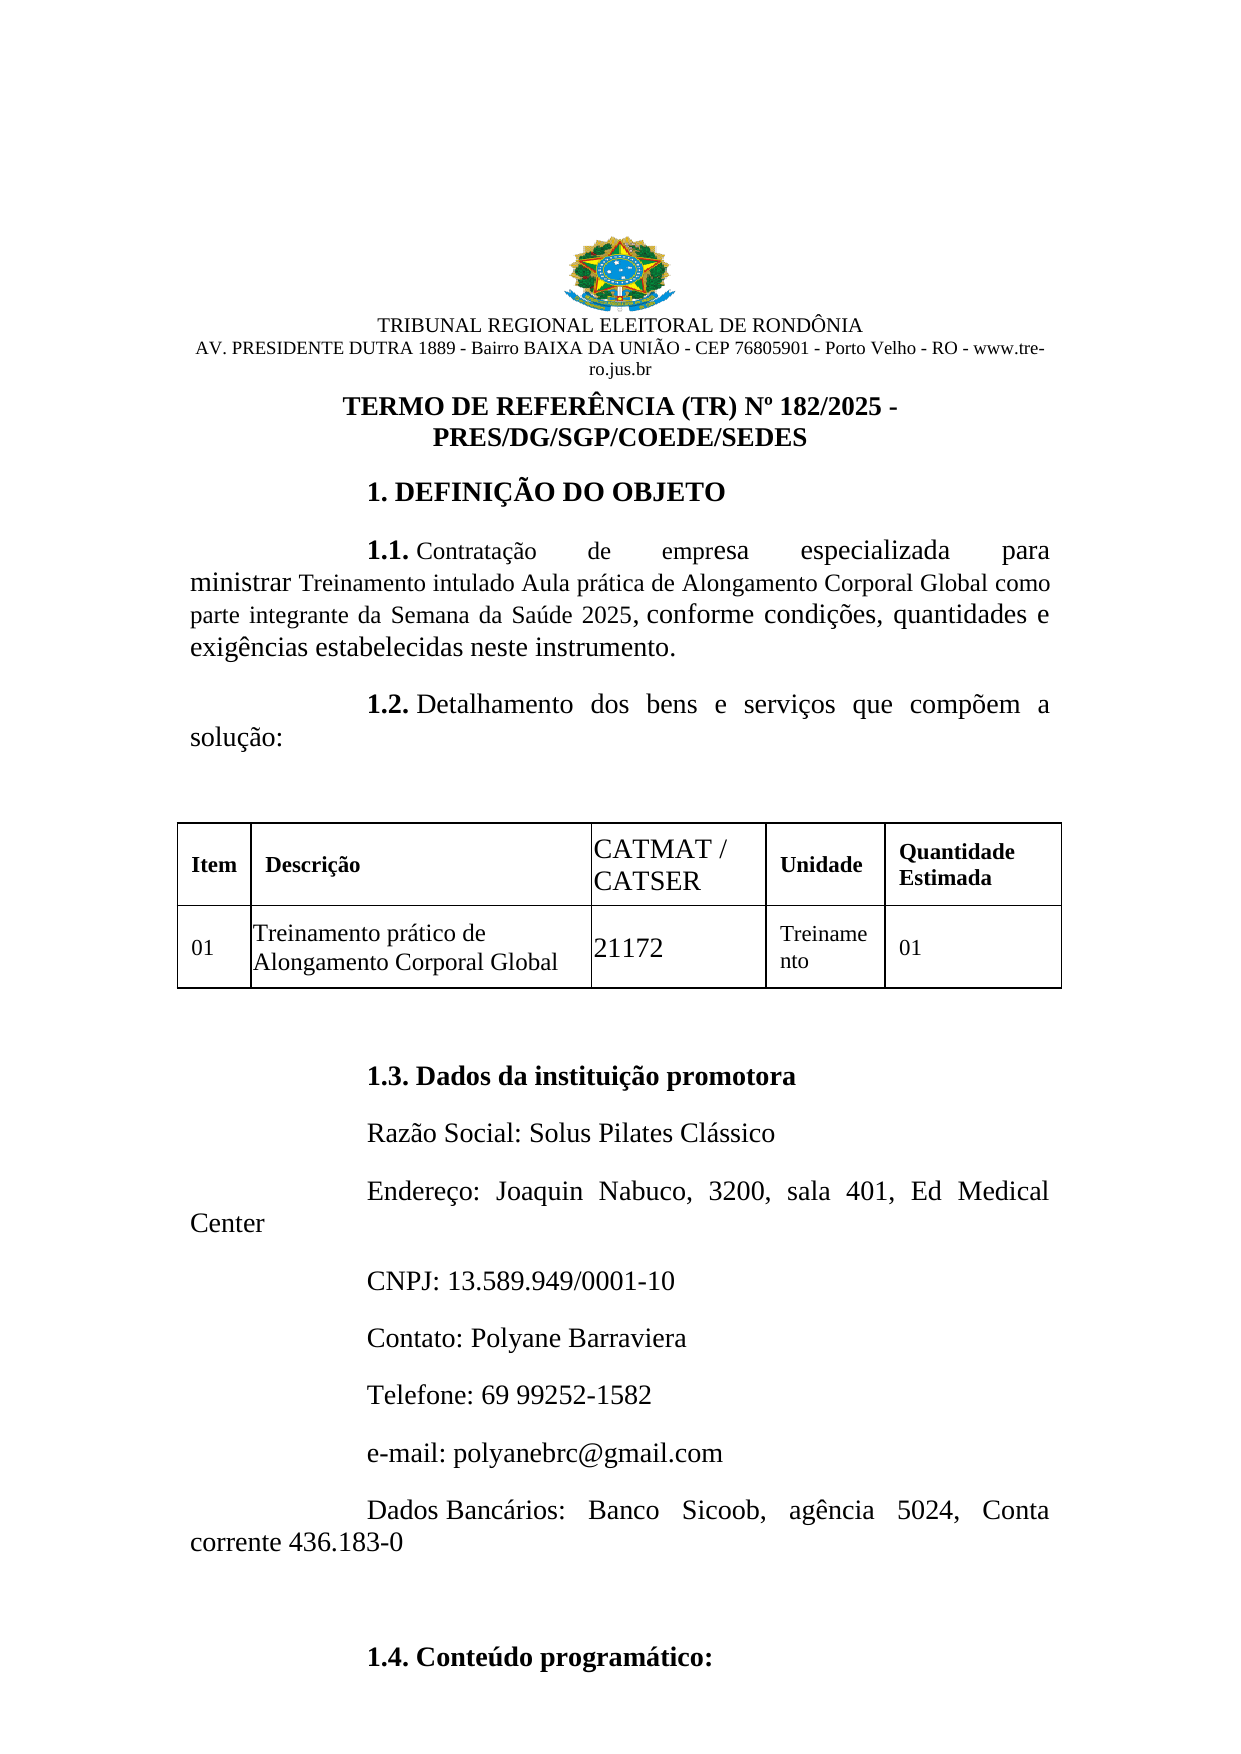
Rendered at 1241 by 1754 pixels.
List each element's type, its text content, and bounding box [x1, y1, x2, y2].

text 1.1. Contratação de empresa especializada para ministrar Treinamento intulado Aula prática de Alongamento Corporal Global como parte integrante da Semana da Saúde 2025, conforme condições, quantidades e exigências estabelecidas neste instrumento. [190, 533, 1051, 662]
text Razão Social: Solus Pilates Clássico [190, 1116, 1051, 1149]
table_cell Treinamento prático de Alongamento Corporal Global [252, 906, 591, 987]
table_cell 01 [886, 906, 1061, 987]
text Contato: Polyane Barraviera [190, 1321, 1051, 1353]
text TERMO DE REFERÊNCIA (TR) Nº 182/2025 - PRES/DG/SGP/COEDE/SEDES [177, 390, 1063, 452]
text 1.3. Dados da instituição promotora [190, 1059, 1051, 1091]
text 1. DEFINIÇÃO DO OBJETO [190, 475, 1051, 508]
text 1.2. Detalhamento dos bens e serviços que compõem a solução: [190, 687, 1051, 752]
table_cell 01 [178, 906, 250, 987]
text Telefone: 69 99252-1582 [190, 1378, 1051, 1411]
table_header CATMAT / CATSER [592, 824, 765, 905]
table_header Unidade [767, 824, 884, 905]
table_header Descrição [252, 824, 591, 905]
text Endereço: Joaquin Nabuco, 3200, sala 401, Ed Medical Center [190, 1174, 1051, 1238]
table_cell Treinamento [767, 906, 884, 987]
table_header Quantidade Estimada [886, 824, 1061, 905]
table_header Item [178, 824, 250, 905]
text AV. PRESIDENTE DUTRA 1889 - Bairro BAIXA DA UNIÃO - CEP 76805901 - Porto Velho - RO - www.tre-ro.jus.br [177, 337, 1063, 380]
text Dados Bancários: Banco Sicoob, agência 5024, Conta corrente 436.183-0 [190, 1493, 1051, 1558]
text CNPJ: 13.589.949/0001-10 [190, 1263, 1051, 1296]
table_cell 21172 [592, 906, 765, 987]
text 1.4. Conteúdo programático: [190, 1640, 1051, 1673]
text e-mail: polyanebrc@gmail.com [190, 1436, 1051, 1468]
text TRIBUNAL REGIONAL ELEITORAL DE RONDÔNIA [177, 313, 1063, 337]
